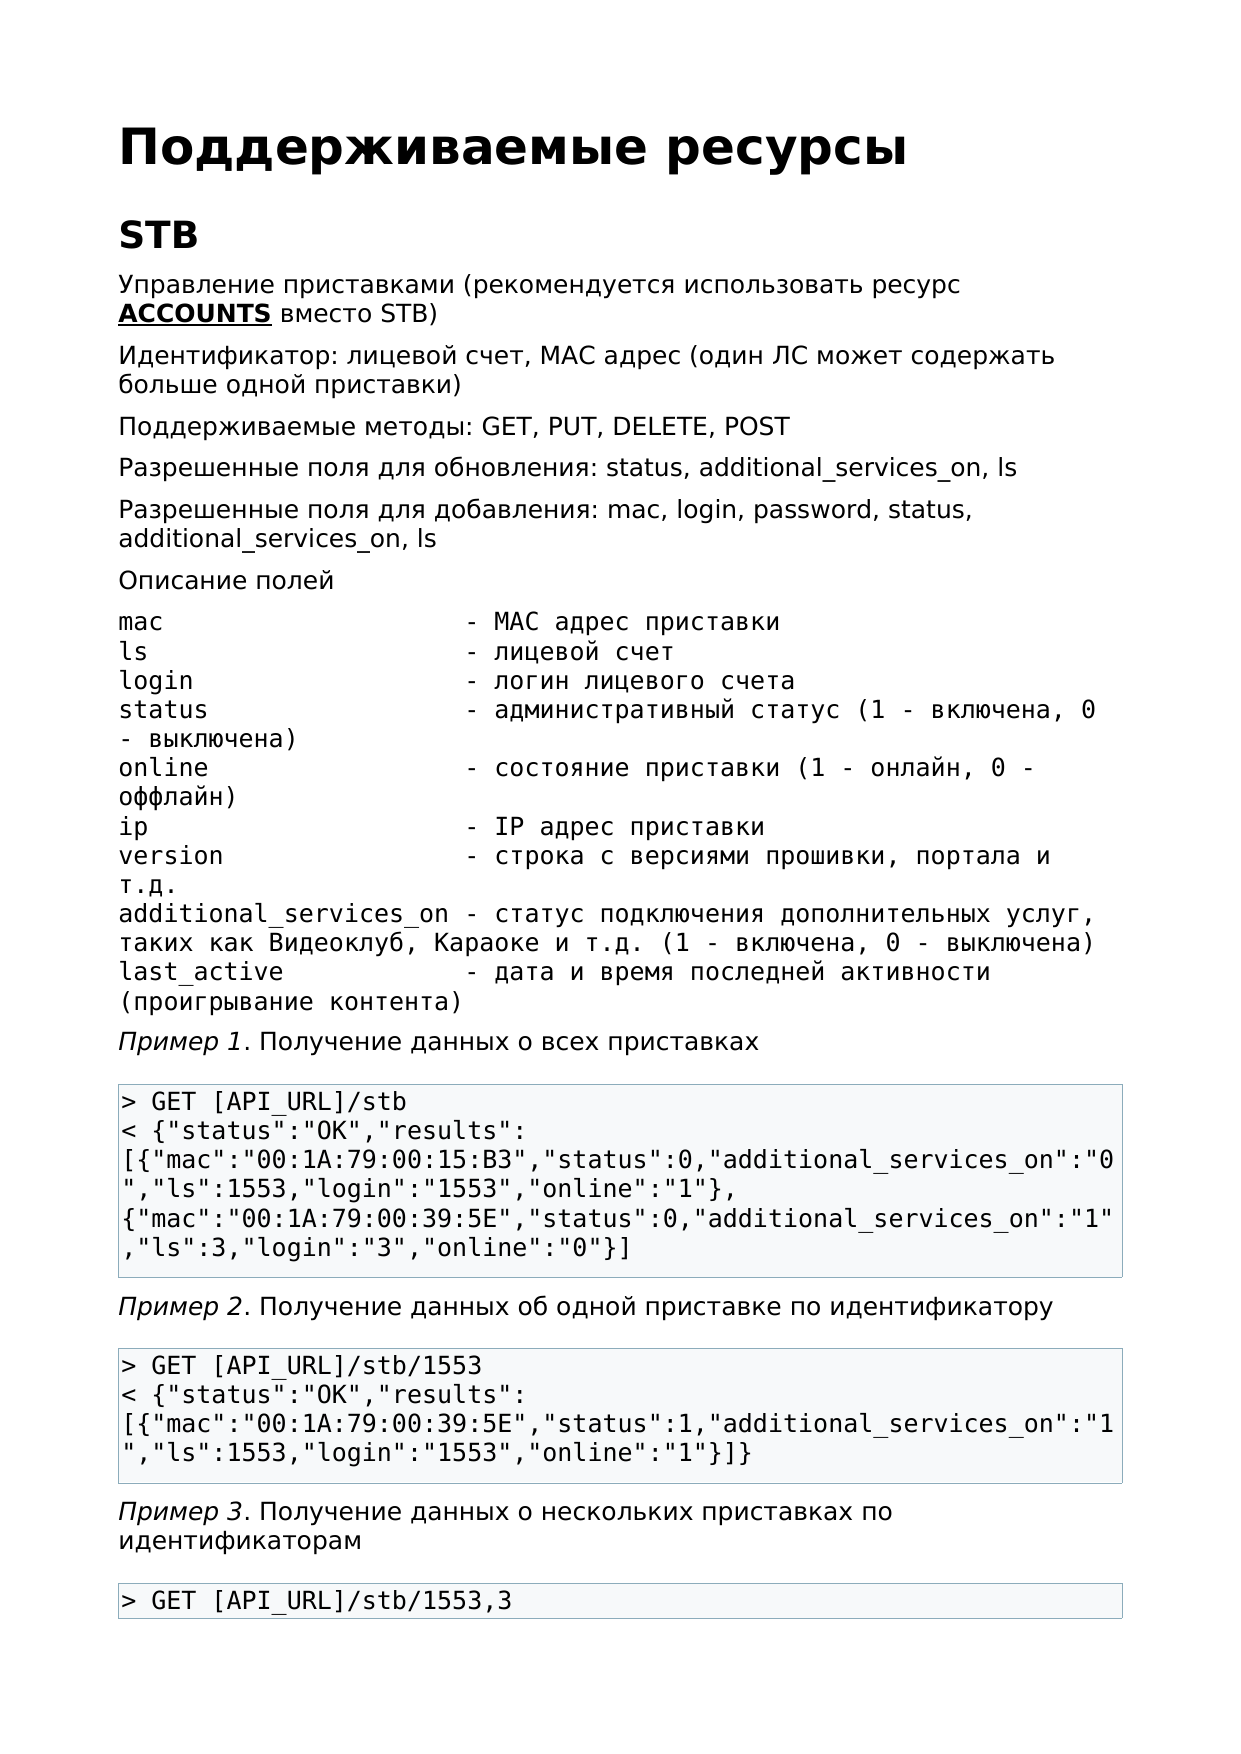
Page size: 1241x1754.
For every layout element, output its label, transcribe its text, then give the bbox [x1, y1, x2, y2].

text Поддерживаемые методы: GET, PUT, DELETE, POST [118, 412, 1122, 441]
text Управление приставками (рекомендуется использовать ресурс ACCOUNTS вместо STB) [118, 270, 1122, 328]
table_header > GET [API_URL]/stb < {"status":"OK","results":[{"mac":"00:1A:79:00:15:B3","status":0,"additional_services_on":"0","ls":1553,"login":"1553","online":"1"}, {"mac":"00:1A:79:00:39:5E","status":0,"additional_services_on":"1","ls":3,"login":"3","online":"0"}] [119, 1085, 1122, 1277]
subtitle Поддерживаемые ресурсы [118, 118, 1122, 176]
text Пример 1. Получение данных о всех приставках [118, 1028, 1122, 1057]
text Пример 2. Получение данных об одной приставке по идентификатору [118, 1292, 1122, 1321]
text Идентификатор: лицевой счет, MAC адрес (один ЛС может содержать больше одной приставки) [118, 341, 1122, 399]
table_header > GET [API_URL]/stb/1553 < {"status":"OK","results":[{"mac":"00:1A:79:00:39:5E","status":1,"additional_services_on":"1","ls":1553,"login":"1553","online":"1"}]} [119, 1349, 1122, 1482]
text Разрешенные поля для обновления: status, additional_services_on, ls [118, 453, 1122, 482]
text Пример 3. Получение данных о нескольких приставках по идентификаторам [118, 1497, 1122, 1556]
table_header > GET [API_URL]/stb/1553,3 [119, 1584, 1122, 1618]
text Разрешенные поля для добавления: mac, login, password, status, additional_services_on, ls [118, 495, 1122, 553]
subtitle STB [118, 214, 1122, 257]
text mac - MAC адрес приставки ls - лицевой счет login - логин лицевого счета status - административный статус (1 - включена, 0 - выключена) online - состояние приставки (1 - онлайн, 0 - оффлайн) ip - IP адрес приставки version - строка с версиями прошивки, портала и т.д. additional_services_on - статус подключения дополнительных услуг, таких как Видеоклуб, Караоке и т.д. (1 - включена, 0 - выключена) last_active - дата и время последней активности (проигрывание контента) [118, 607, 1122, 1016]
text Описание полей [118, 566, 1122, 595]
